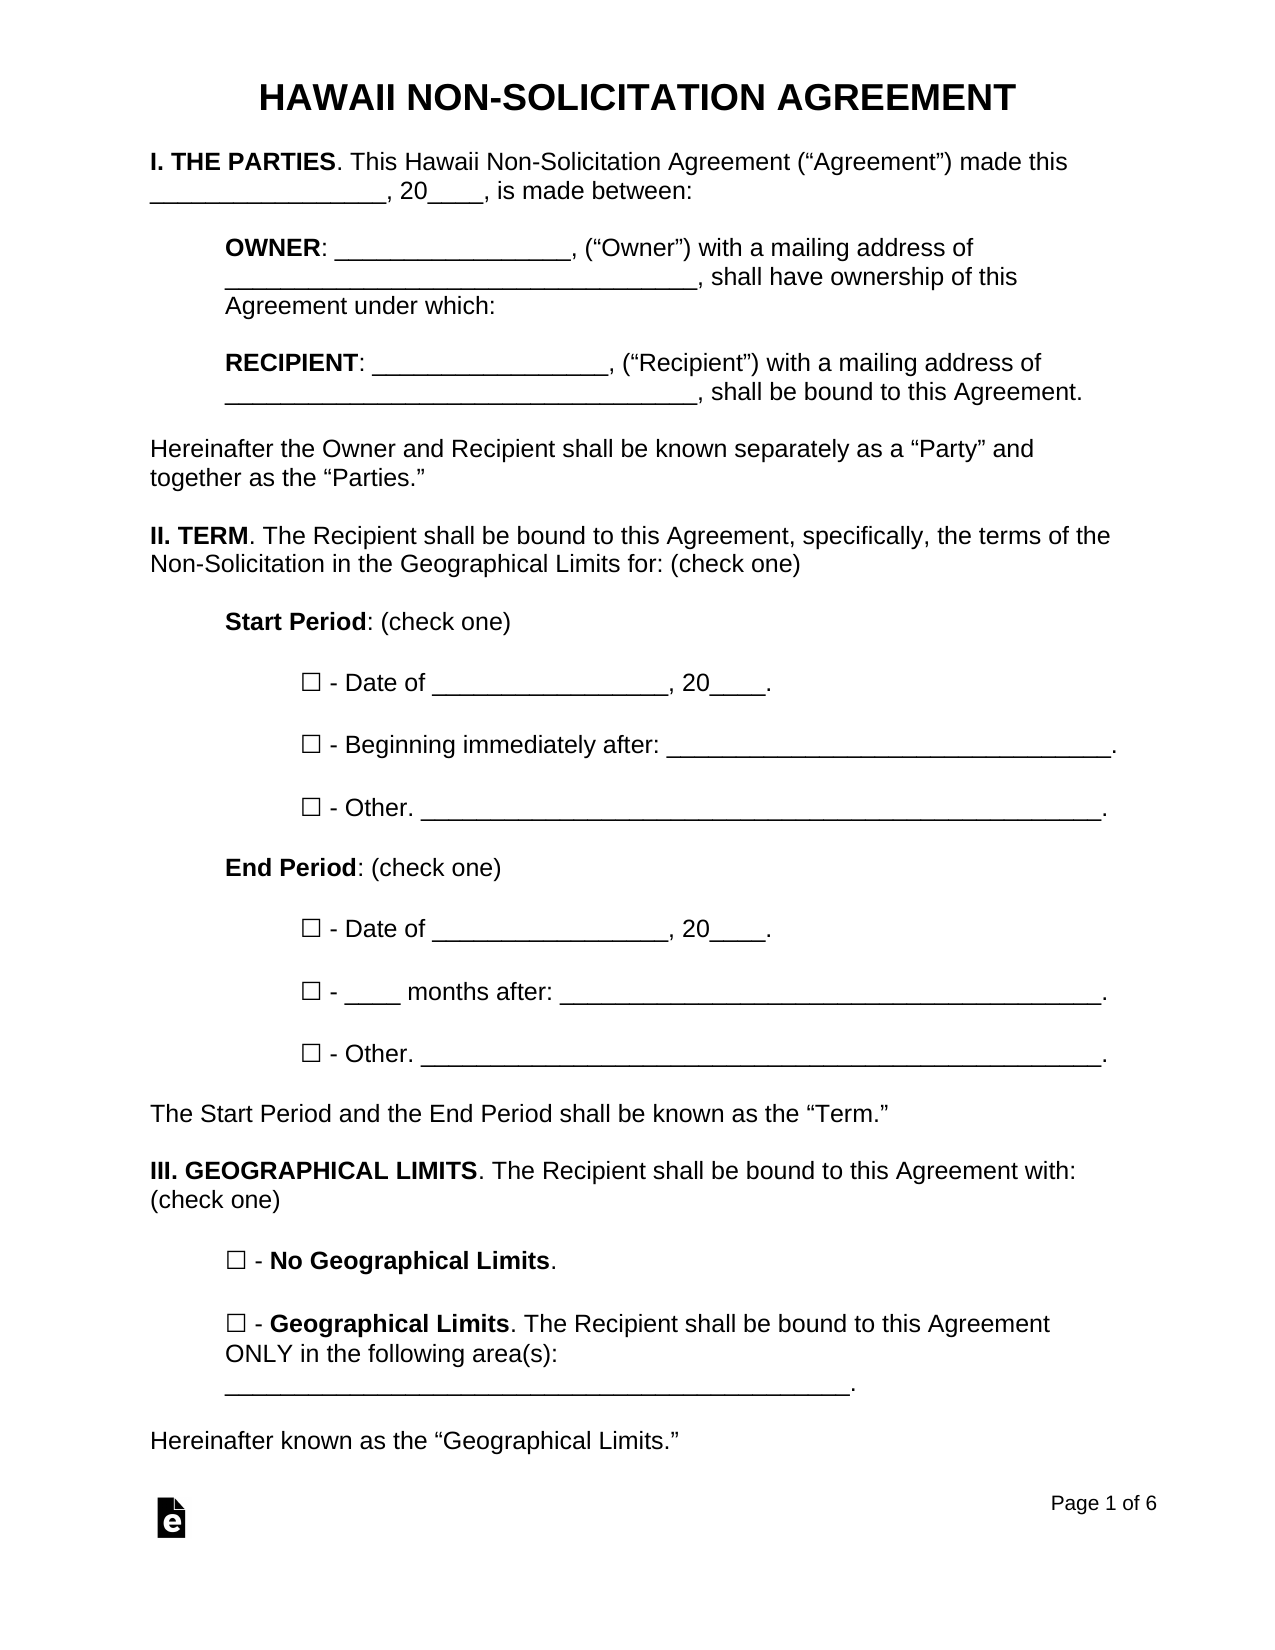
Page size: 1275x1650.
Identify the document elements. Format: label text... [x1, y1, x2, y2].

text ☐ - Other. _________________________________________________. [300, 1036, 1125, 1070]
text ☐ - Date of _________________, 20____. [300, 664, 1125, 698]
text Start Period: (check one) [225, 607, 1125, 636]
text II. TERM. The Recipient shall be bound to this Agreement, specifically, the terms of the Non-Solicitation in the Geographical Limits for: (check one) [150, 521, 1125, 578]
text Hereinafter the Owner and Recipient shall be known separately as a “Party” and together as the “Parties.” [150, 434, 1125, 492]
text ☐ - Other. _________________________________________________. [300, 790, 1125, 824]
text RECIPIENT: _________________, (“Recipient”) with a mailing address of __________________________________, shall be bound to this Agreement. [225, 348, 1125, 406]
text OWNER: _________________, (“Owner”) with a mailing address of __________________________________, shall have ownership of this Agreement under which: [225, 233, 1125, 319]
text ☐ - Beginning immediately after: ________________________________. [300, 727, 1125, 761]
text ☐ - ____ months after: _______________________________________. [300, 973, 1125, 1007]
text The Start Period and the End Period shall be known as the “Term.” [150, 1099, 1125, 1127]
text Hereinafter known as the “Geographical Limits.” [150, 1426, 1125, 1454]
text I. THE PARTIES. This Hawaii Non-Solicitation Agreement (“Agreement”) made this _________________, 20____, is made between: [150, 147, 1125, 204]
text HAWAII NON-SOLICITATION AGREEMENT [150, 75, 1125, 118]
text ☐ - Date of _________________, 20____. [300, 910, 1125, 944]
text ☐ - Geographical Limits. The Recipient shall be bound to this Agreement ONLY in the following area(s): _____________________________________________. [225, 1305, 1125, 1397]
text III. GEOGRAPHICAL LIMITS. The Recipient shall be bound to this Agreement with: (check one) [150, 1156, 1125, 1214]
text End Period: (check one) [225, 853, 1125, 882]
text ☐ - No Geographical Limits. [225, 1242, 1125, 1277]
